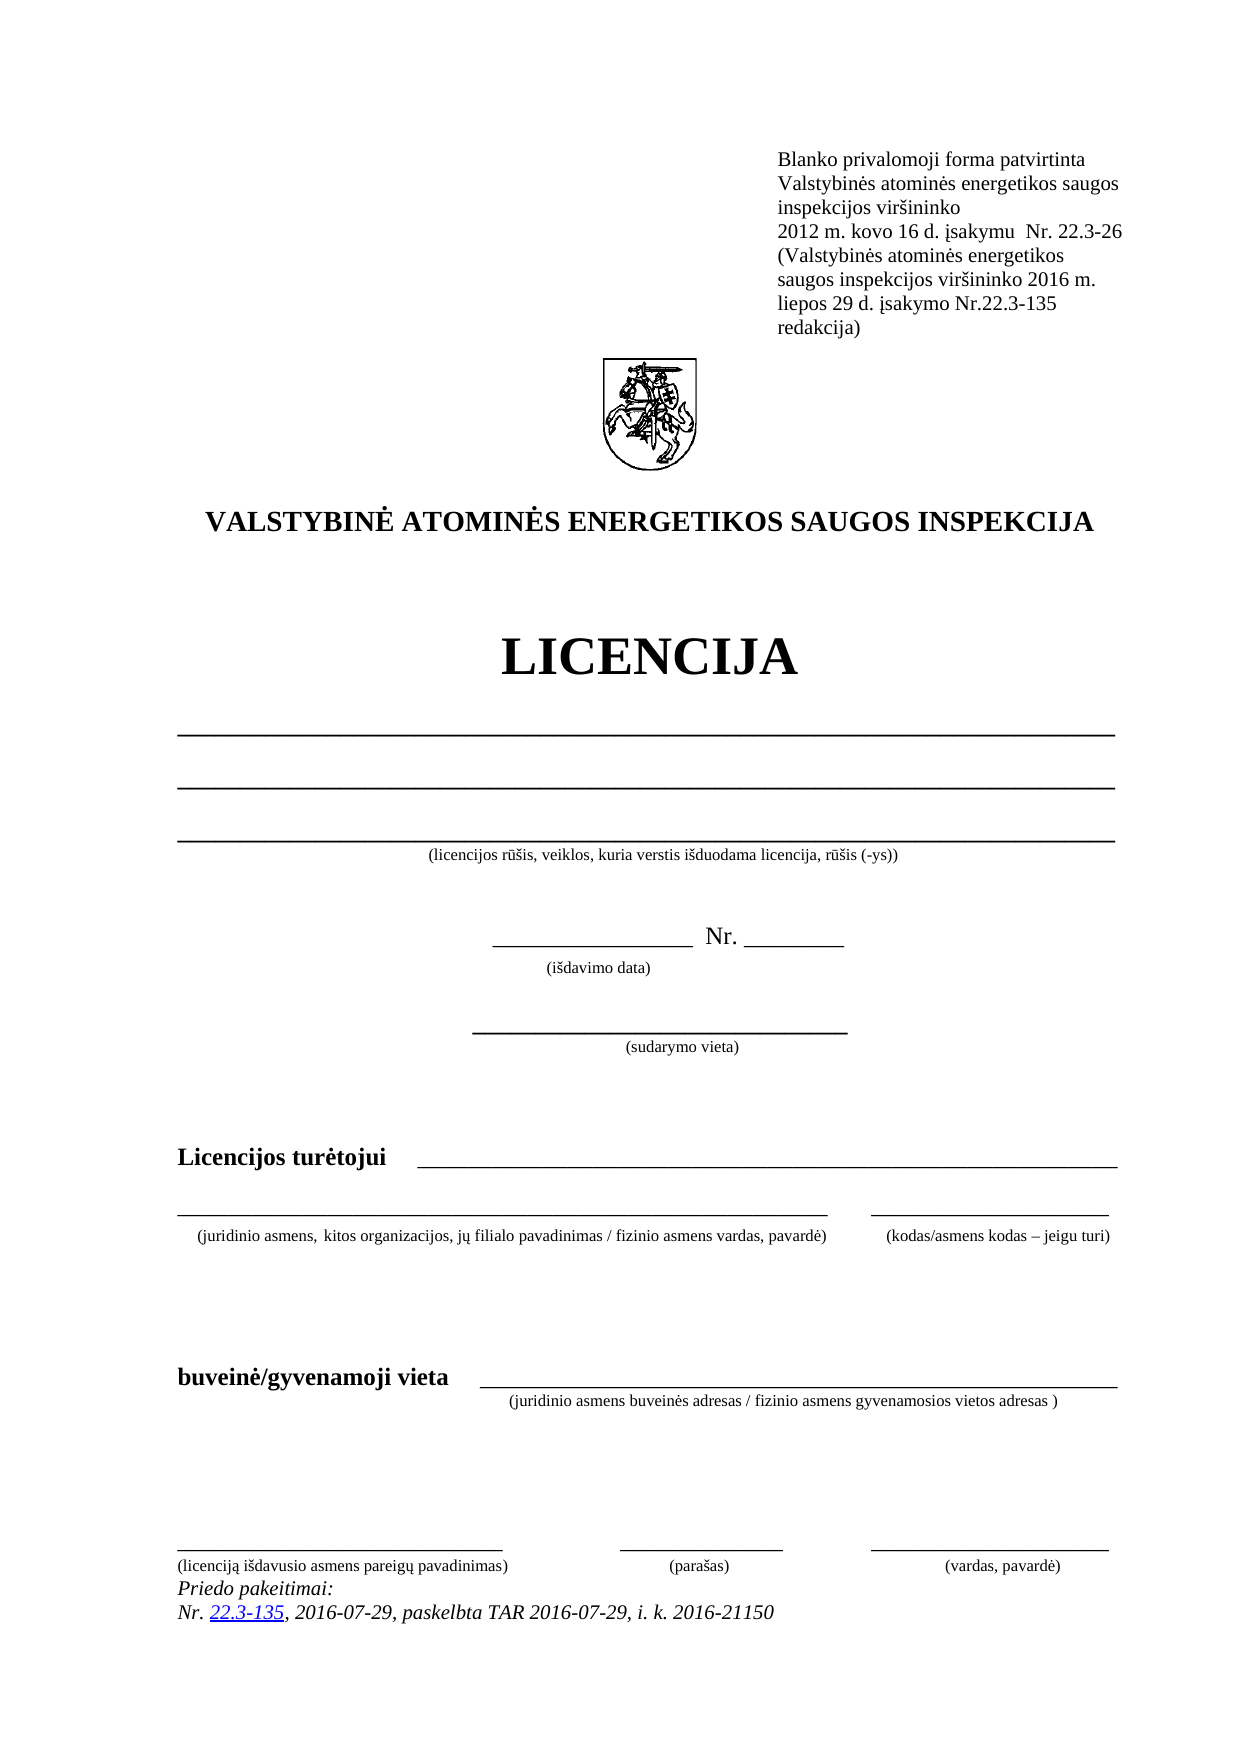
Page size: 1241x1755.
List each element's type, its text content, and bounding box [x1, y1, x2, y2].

text (juridinio asmens, kitos organizacijos, jų filialo pavadinimas / fizinio asmens vardas, pavardė) (kodas/asmens kodas – jeigu turi) [177, 1218, 1122, 1247]
text (sudarymo vieta) [177, 1036, 1122, 1056]
text (licencijos rūšis, veiklos, kuria verstis išduodama licencija, rūšis (-ys)) [177, 845, 1122, 864]
text ________________ Nr. ________ [177, 921, 1122, 950]
text ______________________________ [177, 1008, 1122, 1036]
text Nr. 22.3-135, 2016-07-29, paskelbta TAR 2016-07-29, i. k. 2016-21150 [177, 1600, 1122, 1624]
text buveinė/gyvenamoji vieta ___________________________________________________ [177, 1362, 1122, 1391]
text ____________________________________________________ ___________________ [177, 1190, 1122, 1218]
text (licenciją išdavusio asmens pareigų pavadinimas) (parašas) (vardas, pavardė) [177, 1554, 1122, 1576]
text Blanko privalomoji forma patvirtinta Valstybinės atominės energetikos saugos inspekcijos viršininko [777, 147, 1122, 219]
text ___________________________________________________________________________ [177, 710, 1122, 739]
text VALSTYBINĖ ATOMINĖS ENERGETIKOS SAUGOS INSPEKCIJA [177, 504, 1122, 538]
text ___________________________________________________________________________ [177, 816, 1122, 845]
text (juridinio asmens buveinės adresas / fizinio asmens gyvenamosios vietos adresas ) [509, 1391, 1122, 1410]
text (išdavimo data) [177, 950, 1122, 979]
text Licencija [177, 624, 1122, 686]
text Priedo pakeitimai: [177, 1576, 1122, 1600]
text __________________________ _____________ ___________________ [177, 1525, 1122, 1554]
text ___________________________________________________________________________ [177, 763, 1122, 792]
text 2012 m. kovo 16 d. įsakymu Nr. 22.3-26 (Valstybinės atominės energetikos saugos inspekcijos viršininko 2016 m. liepos 29 d. įsakymo Nr.22.3-135 redakcija) [777, 219, 1122, 339]
text Licencijos turėtojui ________________________________________________________ [177, 1142, 1122, 1171]
